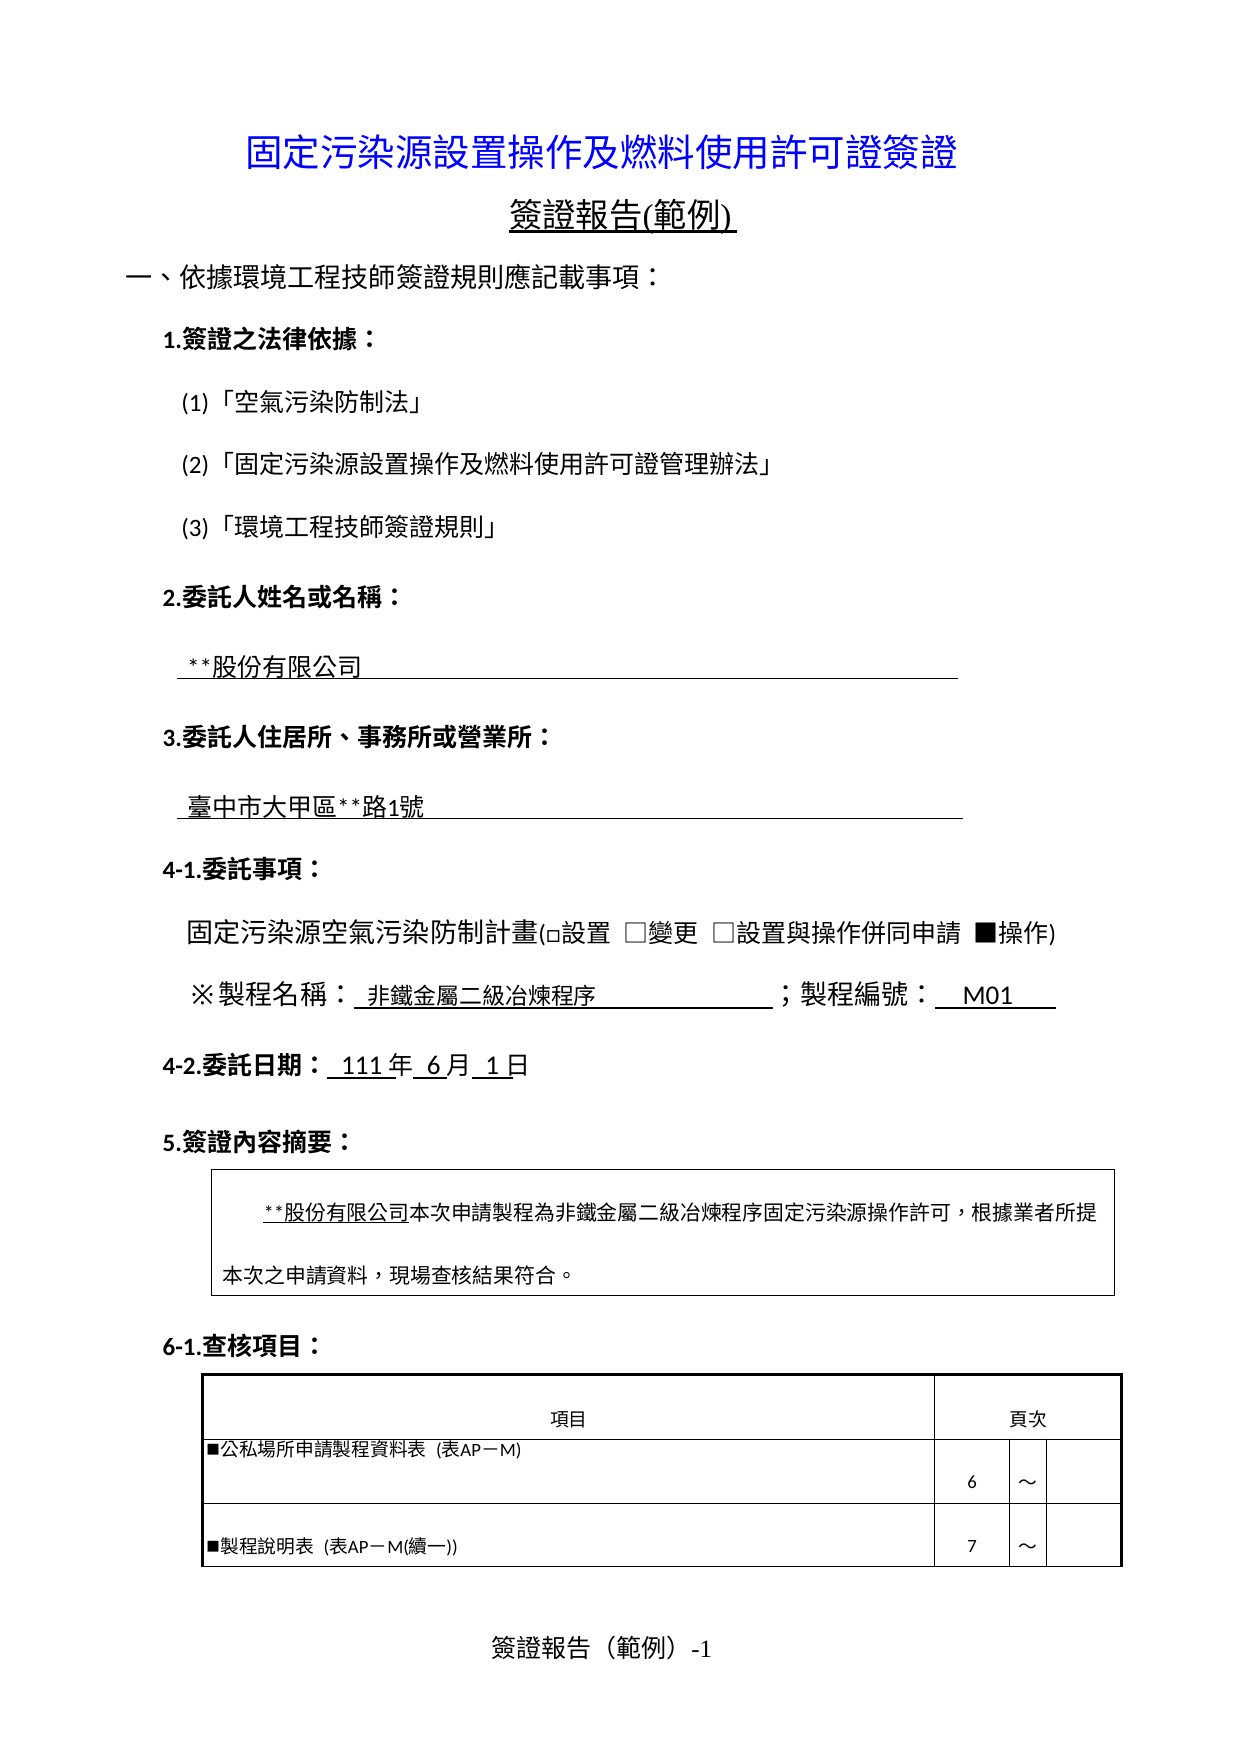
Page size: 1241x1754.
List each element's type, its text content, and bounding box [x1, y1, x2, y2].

text 1.簽證之法律依據： [125, 296, 1115, 359]
table_cell 製程說明表 (表AP－M(續一)) [204, 1504, 934, 1566]
text 3.委託人住居所、事務所或營業所： [125, 694, 1115, 756]
text 固定污染源空氣污染防制計畫(□設置 □變更 □設置與操作併同申請 ■操作) [125, 889, 1115, 951]
text 4-1.委託事項： [125, 826, 1115, 889]
table_cell 6 [935, 1440, 1009, 1502]
text 2.委託人姓名或名稱： [125, 554, 1115, 616]
text **股份有限公司 [125, 624, 1115, 686]
text 一、依據環境工程技師簽證規則應記載事項： [125, 234, 1115, 296]
text 臺中市大甲區**路1號 [125, 764, 1115, 826]
text (3)「環境工程技師簽證規則」 [125, 484, 1115, 546]
table_cell ～ [1010, 1504, 1046, 1566]
text (1)「空氣污染防制法」 [125, 359, 1115, 421]
table_header 頁次 [935, 1376, 1120, 1439]
table_cell 公私場所申請製程資料表 (表AP－M) [204, 1440, 934, 1502]
text (2)「固定污染源設置操作及燃料使用許可證管理辦法」 [125, 421, 1115, 484]
text 4-2.委託日期： 111 年 6 月 1 日 [125, 1021, 1115, 1084]
text ※製程名稱： 非鐵金屬二級冶煉程序 ；製程編號： M01 [125, 951, 1115, 1014]
text 5.簽證內容摘要： [125, 1099, 1115, 1161]
table_cell 7 [935, 1504, 1009, 1566]
table_cell [1047, 1440, 1120, 1502]
table_header **股份有限公司本次申請製程為非鐵金屬二級冶煉程序固定污染源操作許可，根據業者所提本次之申請資料，現場查核結果符合。 [212, 1170, 1114, 1295]
text 固定污染源設置操作及燃料使用許可證簽證 [87, 109, 1115, 171]
text 6-1.查核項目： [125, 1303, 1115, 1366]
table_header 項目 [204, 1376, 934, 1439]
table_cell [1047, 1504, 1120, 1566]
table_cell ～ [1010, 1440, 1046, 1502]
text 簽證報告(範例) [125, 171, 1115, 234]
